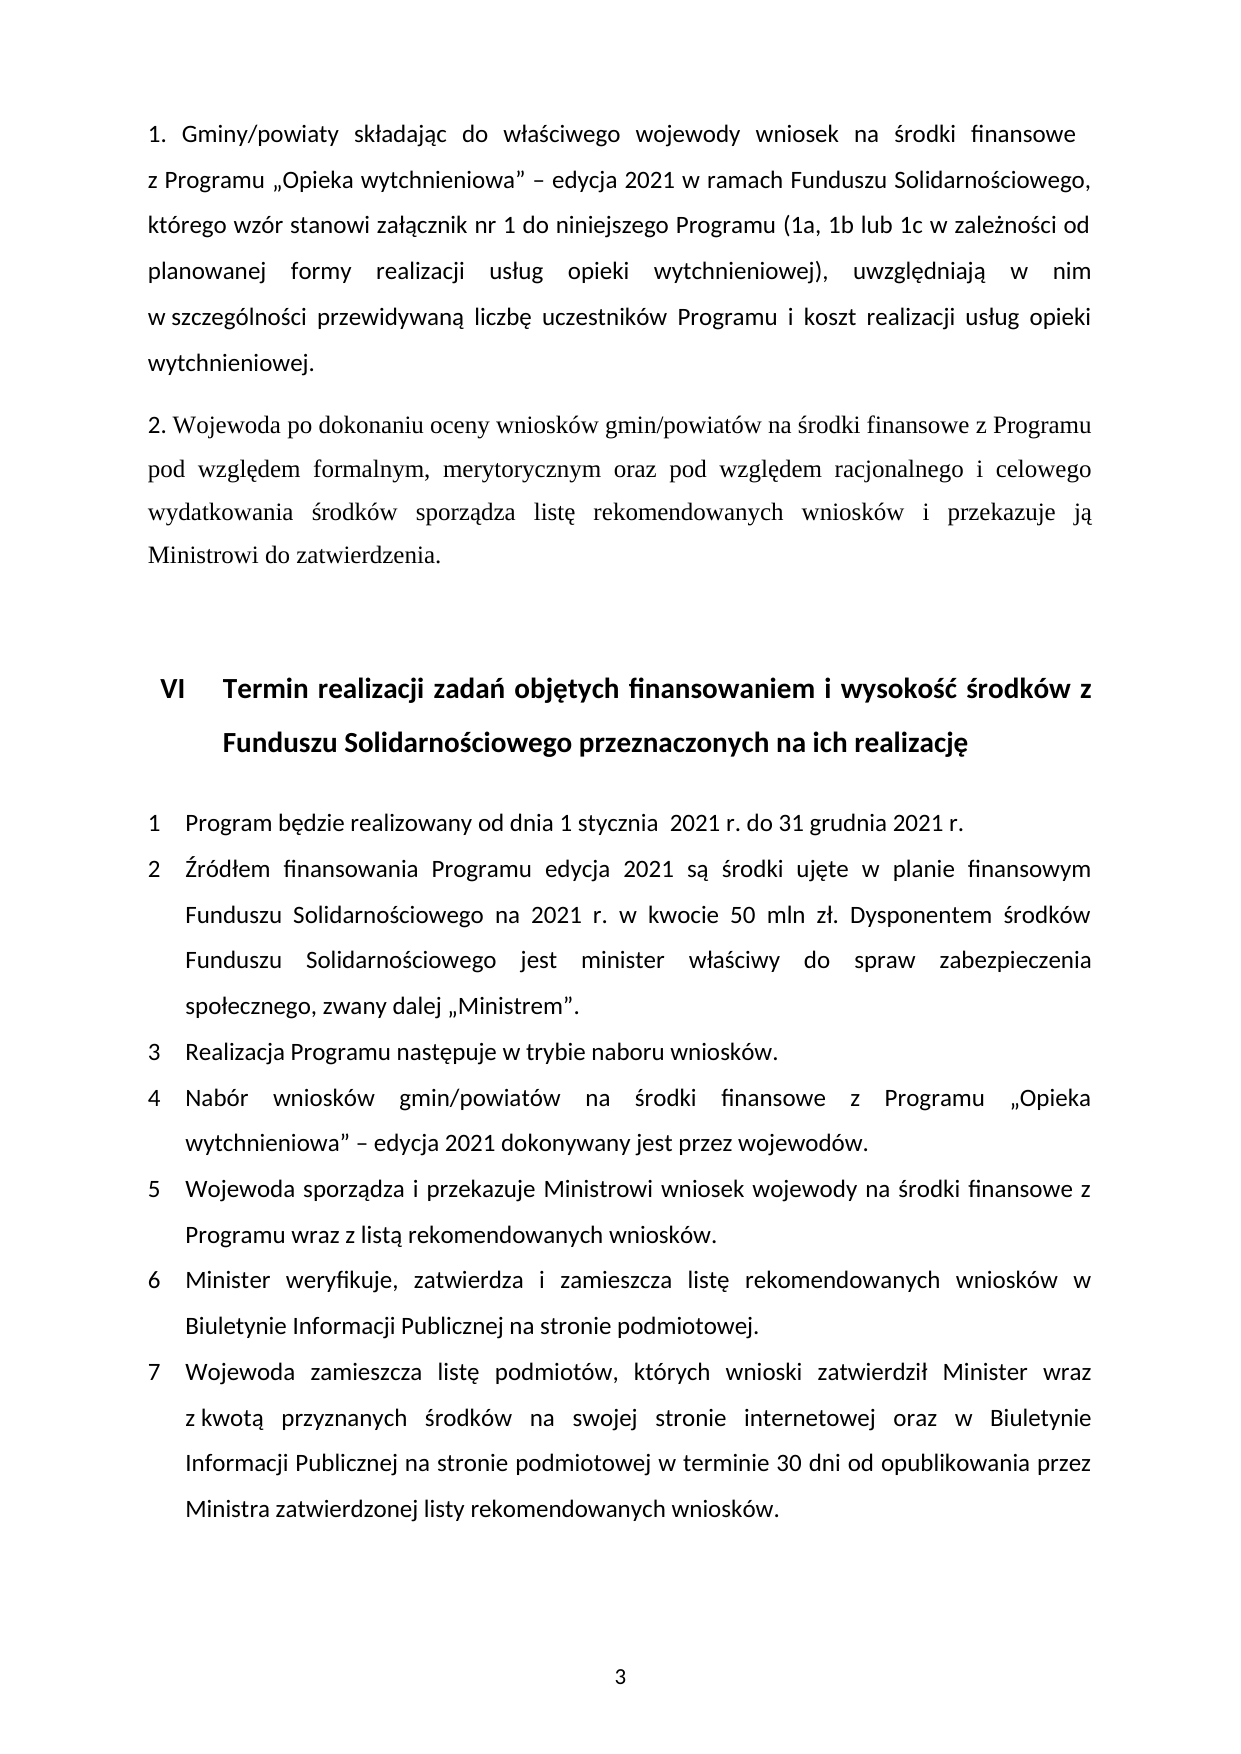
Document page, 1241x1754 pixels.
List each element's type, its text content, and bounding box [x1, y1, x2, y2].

list Nabór wniosków gmin/powiatów na środki finansowe z Programu „Opieka wytchnieniowa” – edycja 2021 dokonywany jest przez wojewodów. [148, 1082, 1092, 1158]
list Realizacja Programu następuje w trybie naboru wniosków. [148, 1036, 1092, 1066]
list Minister weryfikuje, zatwierdza i zamieszcza listę rekomendowanych wniosków w Biuletynie Informacji Publicznej na stronie podmiotowej. [148, 1264, 1092, 1341]
text 2. Wojewoda po dokonaniu oceny wniosków gmin/powiatów na środki finansowe z Programu pod względem formalnym, merytorycznym oraz pod względem racjonalnego i celowego wydatkowania środków sporządza listę rekomendowanych wniosków i przekazuje ją Ministrowi do zatwierdzenia. [148, 409, 1092, 569]
list Źródłem finansowania Programu edycja 2021 są środki ujęte w planie finansowym Funduszu Solidarnościowego na 2021 r. w kwocie 50 mln zł. Dysponentem środków Funduszu Solidarnościowego jest minister właściwy do spraw zabezpieczenia społecznego, zwany dalej „Ministrem”. [148, 853, 1092, 1021]
list Termin realizacji zadań objętych finansowaniem i wysokość środków z Funduszu Solidarnościowego przeznaczonych na ich realizację [185, 670, 1092, 759]
list Wojewoda zamieszcza listę podmiotów, których wnioski zatwierdził Minister wraz z kwotą przyznanych środków na swojej stronie internetowej oraz w Biuletynie Informacji Publicznej na stronie podmiotowej w terminie 30 dni od opublikowania przez Ministra zatwierdzonej listy rekomendowanych wniosków. [148, 1356, 1092, 1524]
list Program będzie realizowany od dnia 1 stycznia 2021 r. do 31 grudnia 2021 r. [148, 807, 1092, 838]
list Wojewoda sporządza i przekazuje Ministrowi wniosek wojewody na środki finansowe z Programu wraz z listą rekomendowanych wniosków. [148, 1173, 1092, 1249]
text 1. Gminy/powiaty składając do właściwego wojewody wniosek na środki finansowe z Programu „Opieka wytchnieniowa” – edycja 2021 w ramach Funduszu Solidarnościowego, którego wzór stanowi załącznik nr 1 do niniejszego Programu (1a, 1b lub 1c w zależności od planowanej formy realizacji usług opieki wytchnieniowej), uwzględniają w nim w szczególności przewidywaną liczbę uczestników Programu i koszt realizacji usług opieki wytchnieniowej. [148, 118, 1092, 377]
